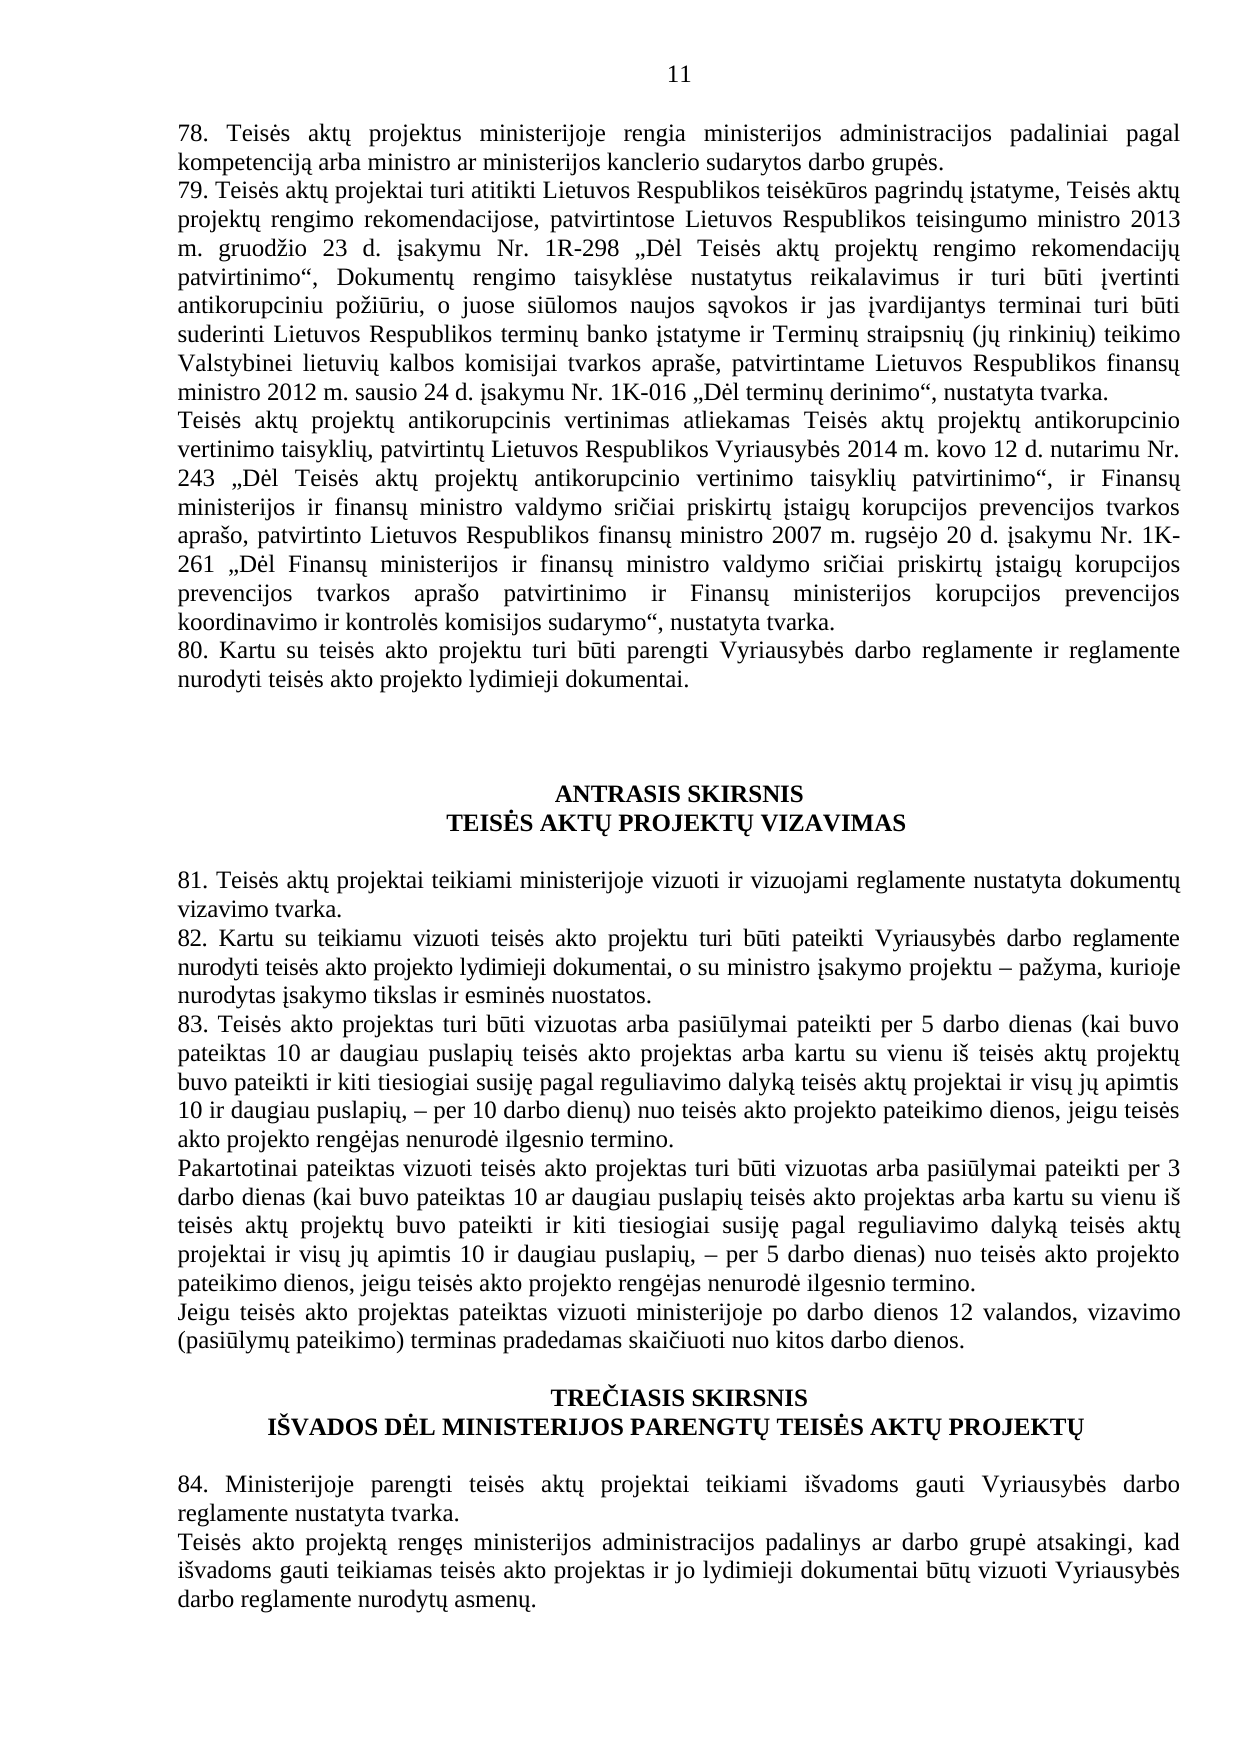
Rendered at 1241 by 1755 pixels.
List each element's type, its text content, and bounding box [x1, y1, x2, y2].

text Teisės akto projektą rengęs ministerijos administracijos padalinys ar darbo grupė atsakingi, kad išvadoms gauti teikiamas teisės akto projektas ir jo lydimieji dokumentai būtų vizuoti Vyriausybės darbo reglamente nurodytų asmenų. [177, 1527, 1181, 1613]
text 79. Teisės aktų projektai turi atitikti Lietuvos Respublikos teisėkūros pagrindų įstatyme, Teisės aktų projektų rengimo rekomendacijose, patvirtintose Lietuvos Respublikos teisingumo ministro 2013 m. gruodžio 23 d. įsakymu Nr. 1R-298 „Dėl Teisės aktų projektų rengimo rekomendacijų patvirtinimo“, Dokumentų rengimo taisyklėse nustatytus reikalavimus ir turi būti įvertinti antikorupciniu požiūriu, o juose siūlomos naujos sąvokos ir jas įvardijantys terminai turi būti suderinti Lietuvos Respublikos terminų banko įstatyme ir Terminų straipsnių (jų rinkinių) teikimo Valstybinei lietuvių kalbos komisijai tvarkos apraše, patvirtintame Lietuvos Respublikos finansų ministro 2012 m. sausio 24 d. įsakymu Nr. 1K-016 „Dėl terminų derinimo“, nustatyta tvarka. [177, 176, 1181, 406]
text 81. Teisės aktų projektai teikiami ministerijoje vizuoti ir vizuojami reglamente nustatyta dokumentų vizavimo tvarka. [177, 866, 1181, 923]
text Pakartotinai pateiktas vizuoti teisės akto projektas turi būti vizuotas arba pasiūlymai pateikti per 3 darbo dienas (kai buvo pateiktas 10 ar daugiau puslapių teisės akto projektas arba kartu su vienu iš teisės aktų projektų buvo pateikti ir kiti tiesiogiai susiję pagal reguliavimo dalyką teisės aktų projektai ir visų jų apimtis 10 ir daugiau puslapių, – per 5 darbo dienas) nuo teisės akto projekto pateikimo dienos, jeigu teisės akto projekto rengėjas nenurodė ilgesnio termino. [177, 1153, 1181, 1297]
text 83. Teisės akto projektas turi būti vizuotas arba pasiūlymai pateikti per 5 darbo dienas (kai buvo pateiktas 10 ar daugiau puslapių teisės akto projektas arba kartu su vienu iš teisės aktų projektų buvo pateikti ir kiti tiesiogiai susiję pagal reguliavimo dalyką teisės aktų projektai ir visų jų apimtis 10 ir daugiau puslapių, – per 10 darbo dienų) nuo teisės akto projekto pateikimo dienos, jeigu teisės akto projekto rengėjas nenurodė ilgesnio termino. [177, 1009, 1181, 1153]
text Jeigu teisės akto projektas pateiktas vizuoti ministerijoje po darbo dienos 12 valandos, vizavimo (pasiūlymų pateikimo) terminas pradedamas skaičiuoti nuo kitos darbo dienos. [177, 1297, 1181, 1354]
text 80. Kartu su teisės akto projektu turi būti parengti Vyriausybės darbo reglamente ir reglamente nurodyti teisės akto projekto lydimieji dokumentai. [177, 636, 1181, 693]
text 82. Kartu su teikiamu vizuoti teisės akto projektu turi būti pateikti Vyriausybės darbo reglamente nurodyti teisės akto projekto lydimieji dokumentai, o su ministro įsakymo projektu – pažyma, kurioje nurodytas įsakymo tikslas ir esminės nuostatos. [177, 923, 1181, 1009]
text IŠVADOS DĖL MINISTERIJOS PARENGTŲ TEISĖS AKTŲ PROJEKTŲ [177, 1412, 1181, 1441]
text Teisės aktų projektų antikorupcinis vertinimas atliekamas Teisės aktų projektų antikorupcinio vertinimo taisyklių, patvirtintų Lietuvos Respublikos Vyriausybės 2014 m. kovo 12 d. nutarimu Nr. 243 „Dėl Teisės aktų projektų antikorupcinio vertinimo taisyklių patvirtinimo“, ir Finansų ministerijos ir finansų ministro valdymo sričiai priskirtų įstaigų korupcijos prevencijos tvarkos aprašo, patvirtinto Lietuvos Respublikos finansų ministro 2007 m. rugsėjo 20 d. įsakymu Nr. 1K-261 „Dėl Finansų ministerijos ir finansų ministro valdymo sričiai priskirtų įstaigų korupcijos prevencijos tvarkos aprašo patvirtinimo ir Finansų ministerijos korupcijos prevencijos koordinavimo ir kontrolės komisijos sudarymo“, nustatyta tvarka. [177, 406, 1181, 636]
text TEISĖS AKTŲ PROJEKTŲ VIZAVIMAS [177, 808, 1181, 837]
text 78. Teisės aktų projektus ministerijoje rengia ministerijos administracijos padaliniai pagal kompetenciją arba ministro ar ministerijos kanclerio sudarytos darbo grupės. [177, 118, 1181, 176]
text ANTRASIS SKIRSNIS [177, 779, 1181, 808]
text 84. Ministerijoje parengti teisės aktų projektai teikiami išvadoms gauti Vyriausybės darbo reglamente nustatyta tvarka. [177, 1469, 1181, 1527]
text TREČIASIS SKIRSNIS [177, 1383, 1181, 1412]
